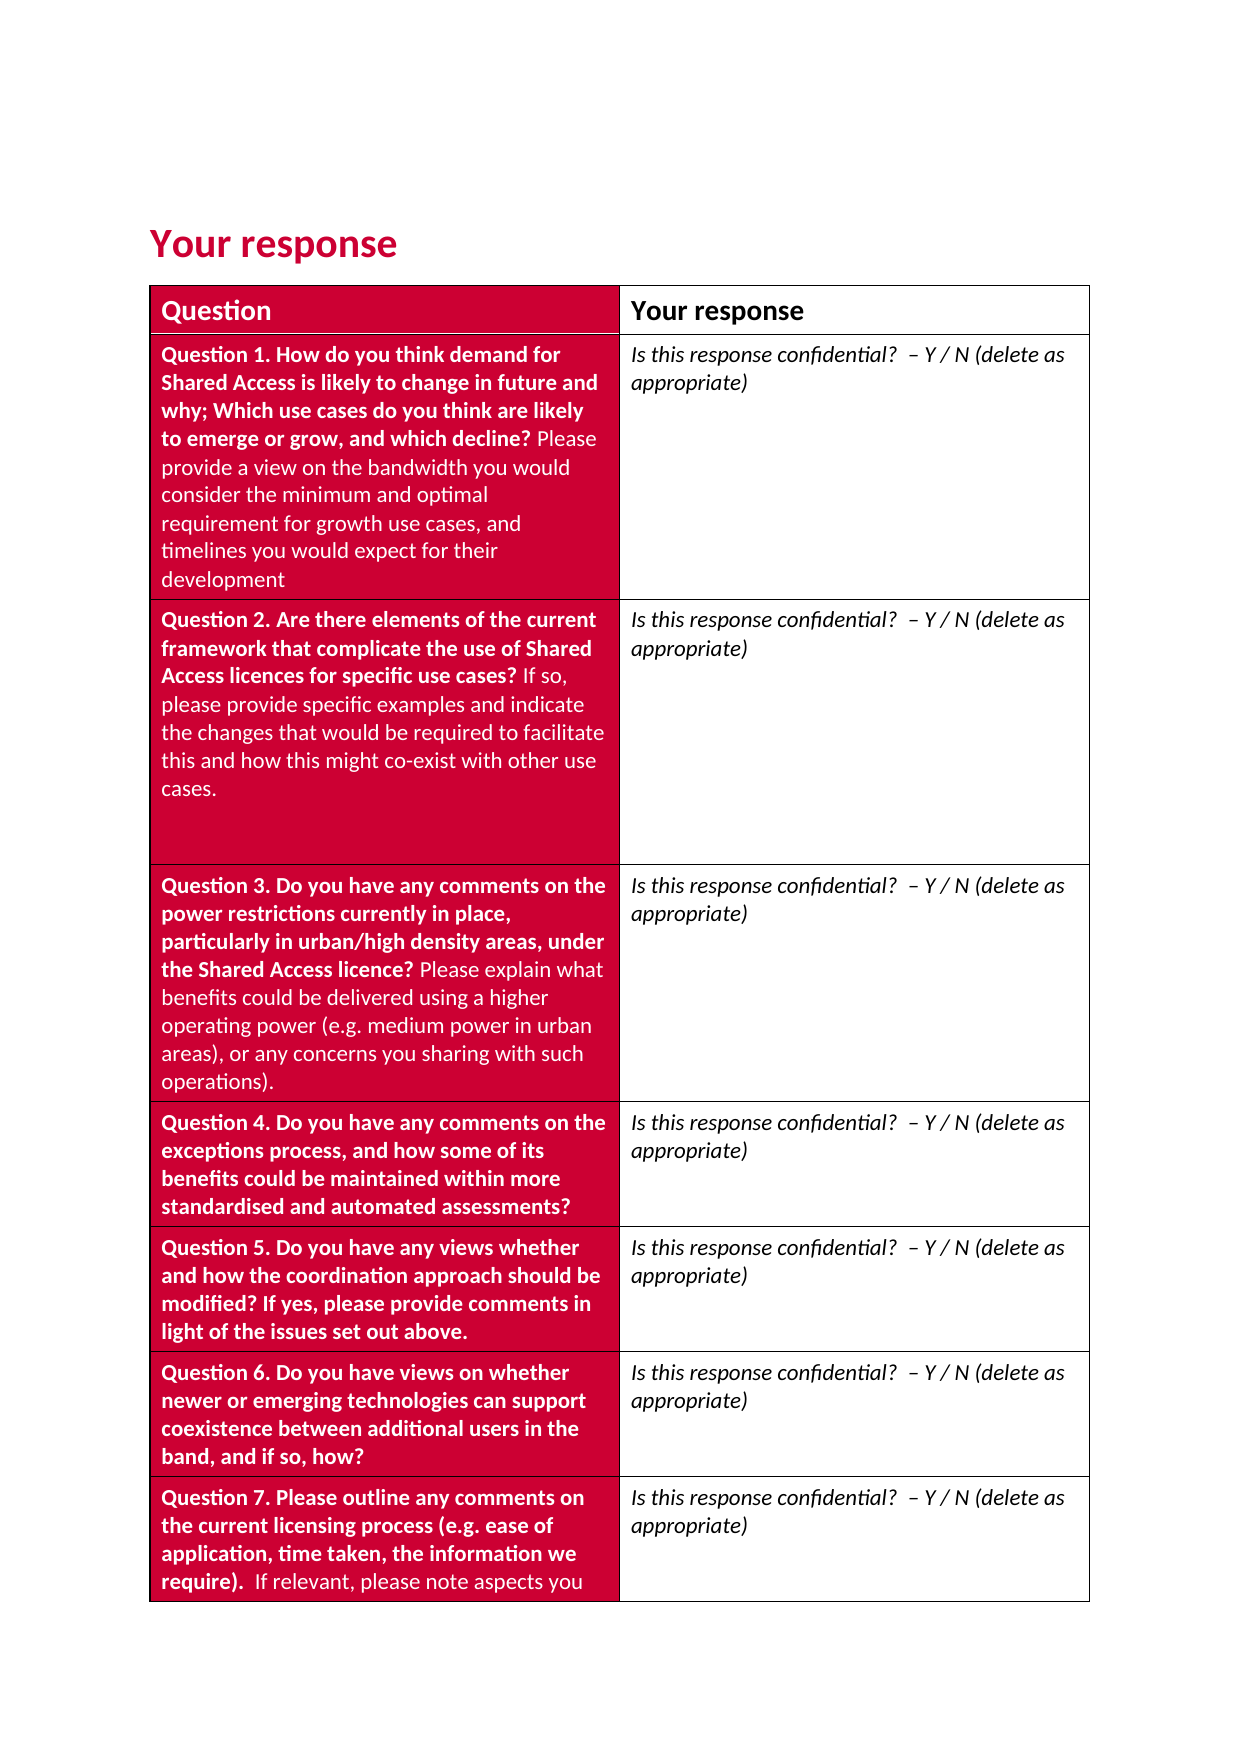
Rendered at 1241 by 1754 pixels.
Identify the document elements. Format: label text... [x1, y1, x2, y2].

table_header Your response [620, 286, 1089, 333]
table_cell Is this response confidential? – Y / N (delete as appropriate) [620, 1227, 1089, 1351]
table_cell Is this response confidential? – Y / N (delete as appropriate) [620, 1352, 1089, 1476]
table_cell Question 6. Do you have views on whether newer or emerging technologies can support coexistence between additional users in the band, and if so, how? [151, 1352, 619, 1476]
table_cell Question 5. Do you have any views whether and how the coordination approach should be modified? If yes, please provide comments in light of the issues set out above. [151, 1227, 619, 1351]
table_cell Question 2. Are there elements of the current framework that complicate the use of Shared Access licences for specific use cases? If so, please provide specific examples and indicate the changes that would be required to facilitate this and how this might co-exist with other use cases. [151, 600, 619, 864]
table_cell Question 4. Do you have any comments on the exceptions process, and how some of its benefits could be maintained within more standardised and automated assessments? [151, 1102, 619, 1226]
table_header Question [151, 286, 619, 333]
table_cell Is this response confidential? – Y / N (delete as appropriate) [620, 1477, 1089, 1601]
table_cell Is this response confidential? – Y / N (delete as appropriate) [620, 600, 1089, 864]
table_cell Question 1. How do you think demand for Shared Access is likely to change in future and why; Which use cases do you think are likely to emerge or grow, and which decline? Please provide a view on the bandwidth you would consider the minimum and optimal requirement for growth use cases, and timelines you would expect for their development [151, 335, 619, 599]
text Your response [150, 217, 1090, 268]
table_cell Is this response confidential? – Y / N (delete as appropriate) [620, 335, 1089, 599]
table_cell Is this response confidential? – Y / N (delete as appropriate) [620, 1102, 1089, 1226]
table_cell Question 7. Please outline any comments on the current licensing process (e.g. ease of application, time taken, the information we require). If relevant, please note aspects you [151, 1477, 619, 1601]
table_cell Question 3. Do you have any comments on the power restrictions currently in place, particularly in urban/high density areas, under the Shared Access licence? Please explain what benefits could be delivered using a higher operating power (e.g. medium power in urban areas), or any concerns you sharing with such operations). [151, 865, 619, 1101]
table_cell Is this response confidential? – Y / N (delete as appropriate) [620, 865, 1089, 1101]
